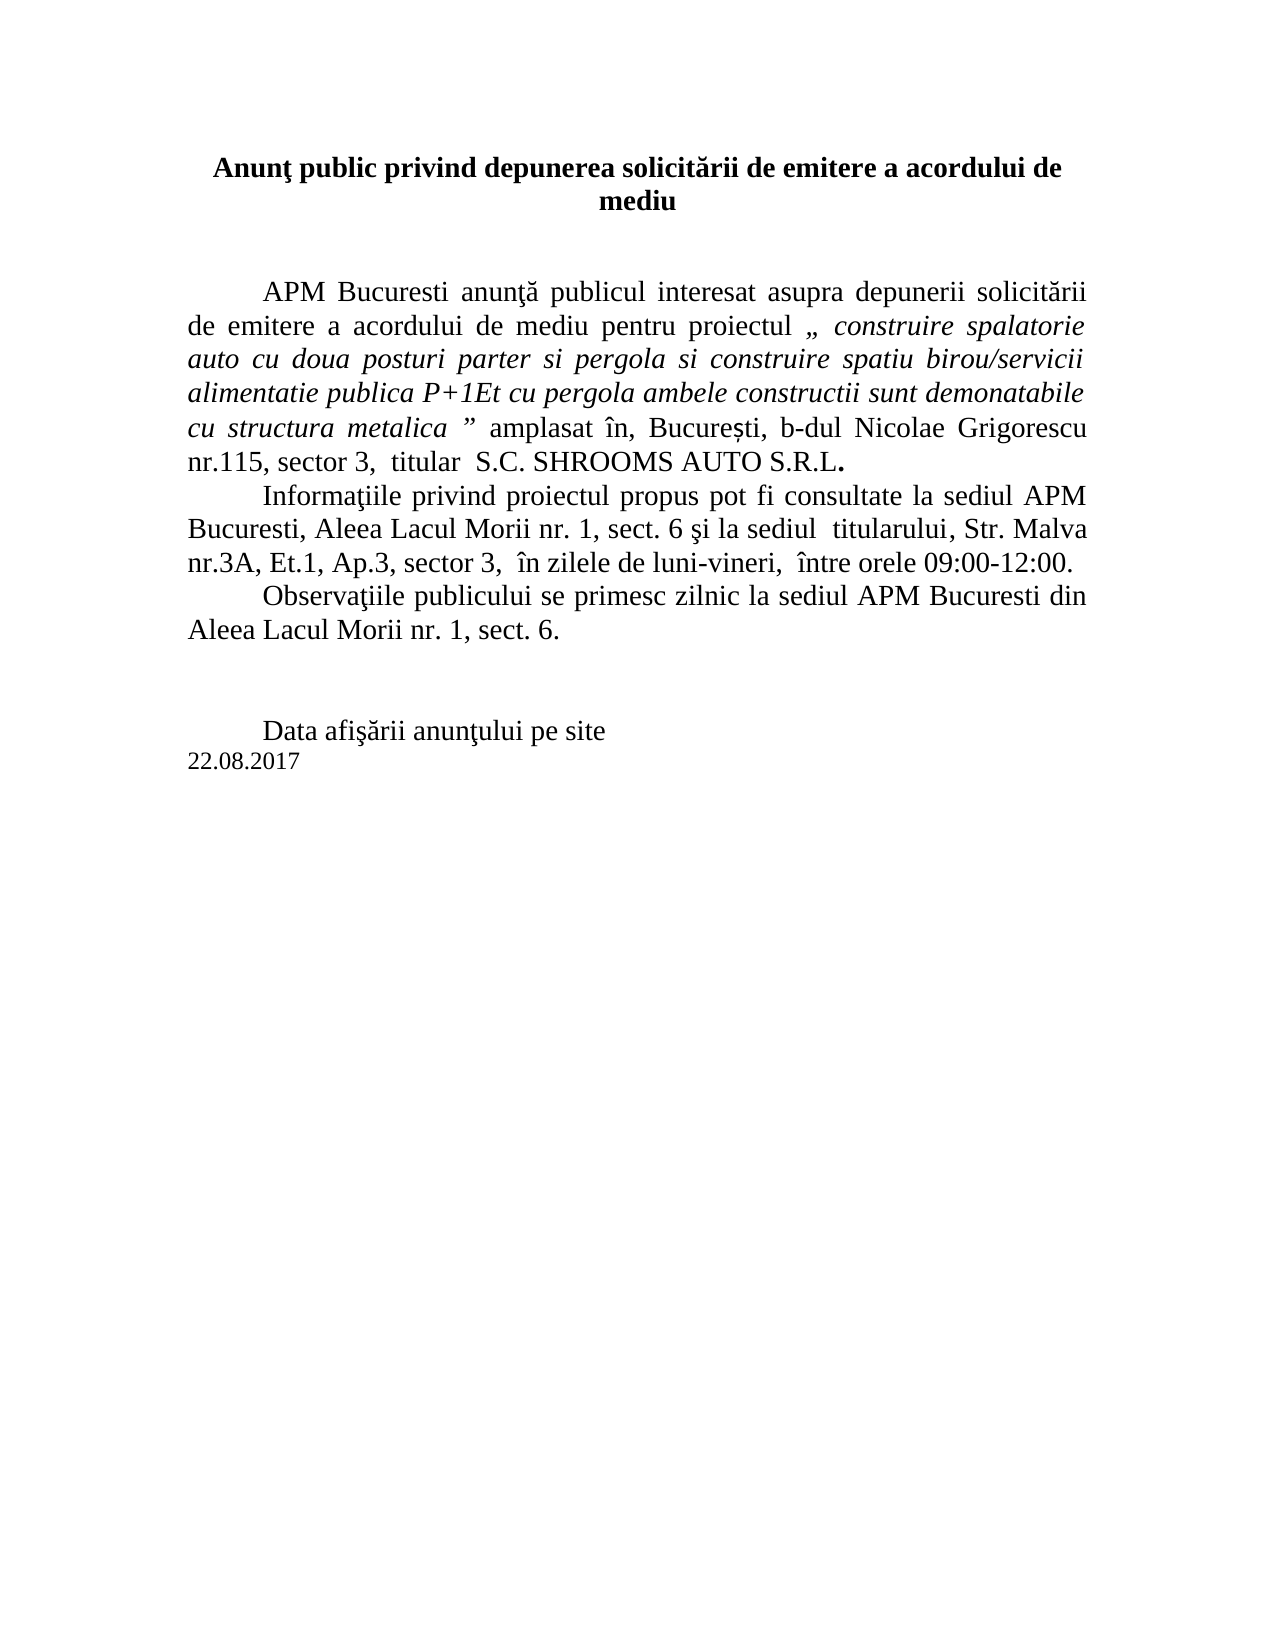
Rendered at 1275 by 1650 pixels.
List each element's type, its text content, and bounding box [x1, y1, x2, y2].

text Observaţiile publicului se primesc zilnic la sediul APM Bucuresti din Aleea Lacul Morii nr. 1, sect. 6. [187, 578, 1087, 646]
text Data afişării anunţului pe site [187, 713, 1087, 746]
text APM Bucuresti anunţă publicul interesat asupra depunerii solicitării de emitere a acordului de mediu pentru proiectul „ construire spalatorie auto cu doua posturi parter si pergola si construire spatiu birou/servicii alimentatie publica P+1Et cu pergola ambele constructii sunt demonatabile cu structura metalica ” amplasat în, București, b-dul Nicolae Grigorescu nr.115, sector 3, titular S.C. SHROOMS AUTO S.R.L. [187, 274, 1087, 478]
text Informaţiile privind proiectul propus pot fi consultate la sediul APM Bucuresti, Aleea Lacul Morii nr. 1, sect. 6 şi la sediul titularului, Str. Malva nr.3A, Et.1, Ap.3, sector 3, în zilele de luni-vineri, între orele 09:00-12:00. [187, 478, 1087, 578]
text Anunţ public privind depunerea solicitării de emitere a acordului de mediu [187, 150, 1087, 217]
text 22.08.2017 [187, 746, 1087, 775]
